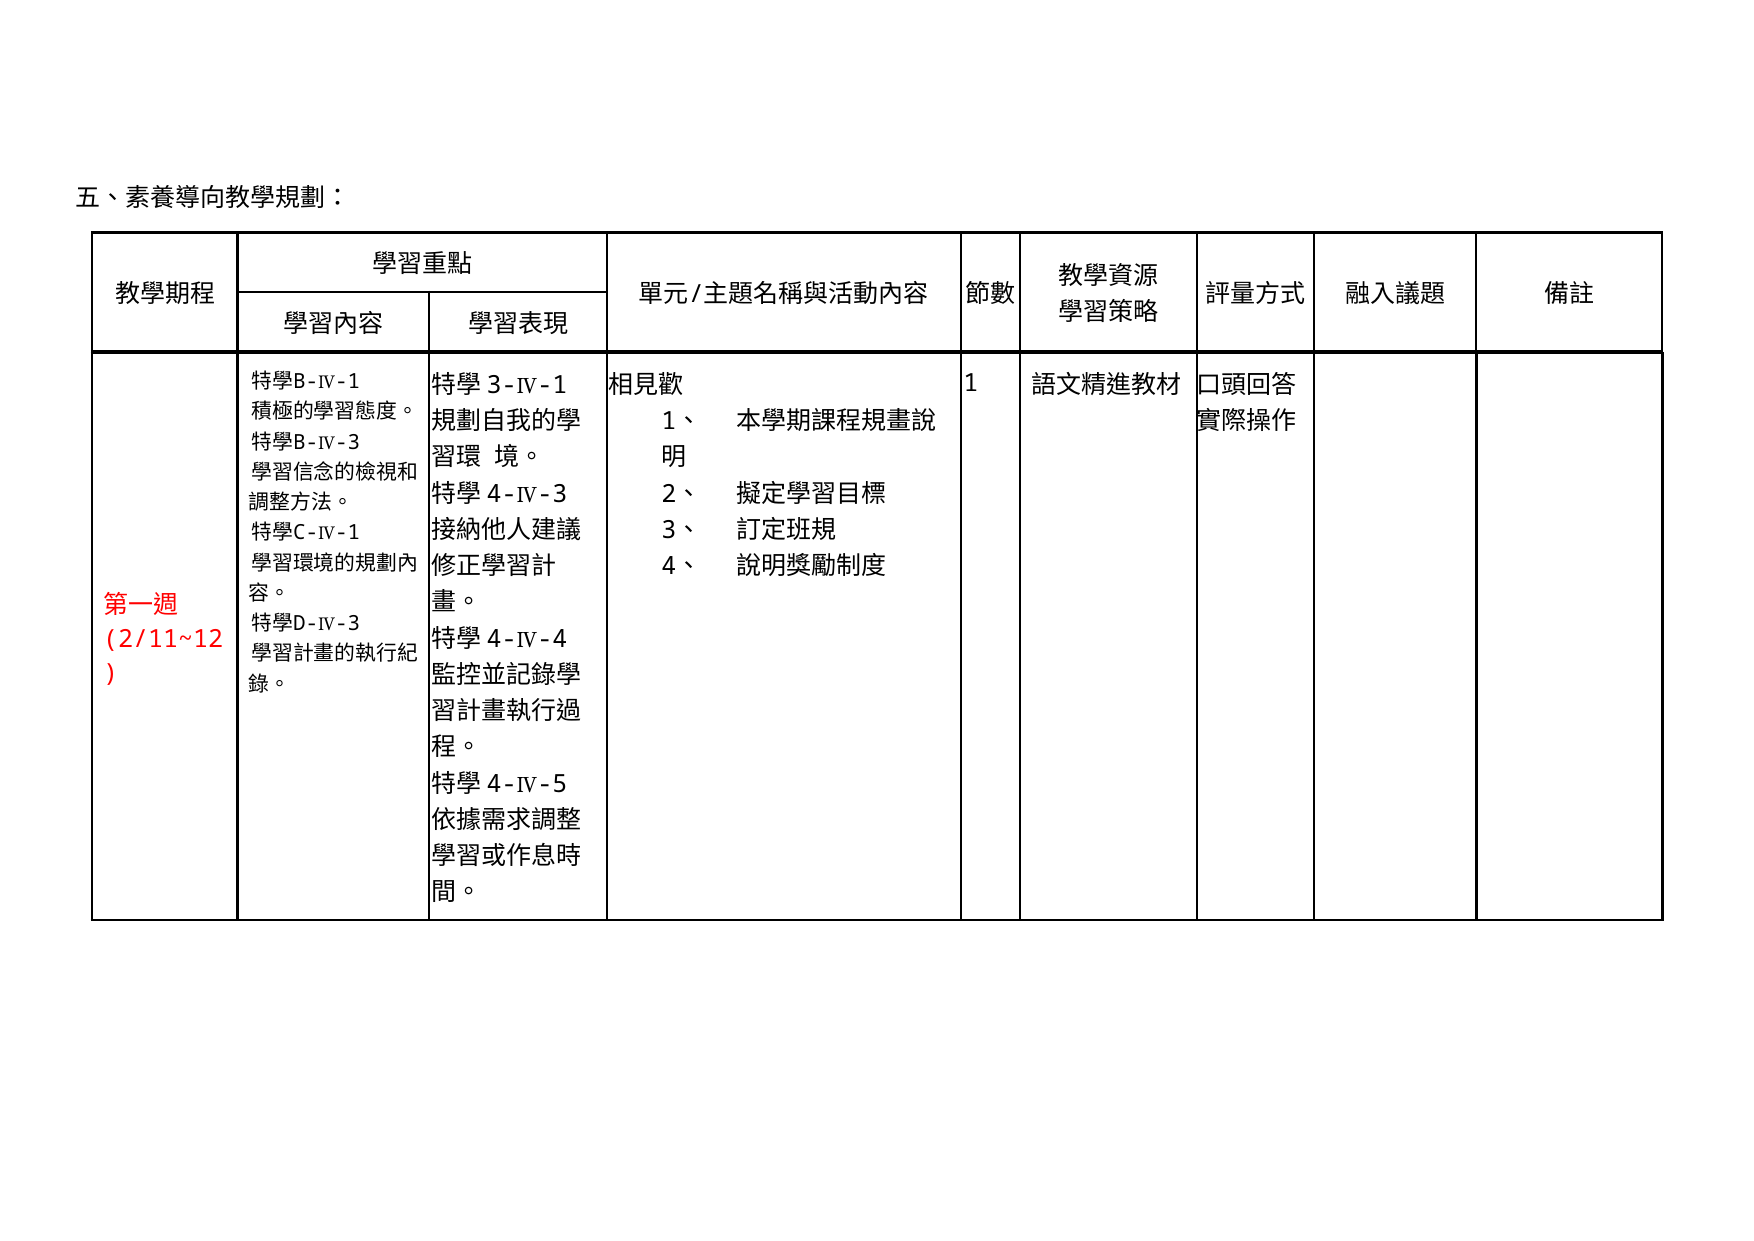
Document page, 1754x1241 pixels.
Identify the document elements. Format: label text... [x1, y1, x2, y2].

table_header 口頭回答 實際操作 [1198, 354, 1313, 918]
table_header 評量方式 [1198, 234, 1313, 350]
table_header 1 [962, 354, 1019, 918]
text 五、素養導向教學規劃： [75, 177, 1679, 213]
table_header 教學資源 學習策略 [1021, 234, 1196, 350]
table_header [1315, 354, 1475, 918]
table_header 特學3-Ⅳ-1 規劃自我的學習環 境。 特學4-Ⅳ-3 接納他人建議修正學習計畫。 特學4-Ⅳ-4 監控並記錄學習計畫執行過程。 特學4-Ⅳ-5 依據需求調整學習或作息時間。 [430, 354, 606, 918]
table_header 融入議題 [1315, 234, 1475, 350]
table_header 相見歡 本學期課程規畫說明 擬定學習目標 訂定班規 說明獎勵制度 [608, 354, 960, 918]
table_header 備註 [1477, 234, 1661, 350]
table_header 語文精進教材 [1021, 354, 1196, 918]
table_header 特學B-Ⅳ-1 積極的學習態度。 特學B-Ⅳ-3 學習信念的檢視和調整方法。 特學C-Ⅳ-1 學習環境的規劃內容。 特學D-Ⅳ-3 學習計畫的執行紀錄。 [239, 354, 428, 918]
table_header [1478, 354, 1661, 918]
table_header 教學期程 [93, 234, 236, 350]
table_header 節數 [962, 234, 1019, 350]
table_header 學習重點 [239, 234, 606, 291]
table_cell 學習內容 [239, 293, 428, 350]
table_header 第一週(2/11~12) [93, 354, 236, 918]
table_header 單元/主題名稱與活動內容 [608, 234, 960, 350]
table_cell 學習表現 [430, 293, 606, 350]
